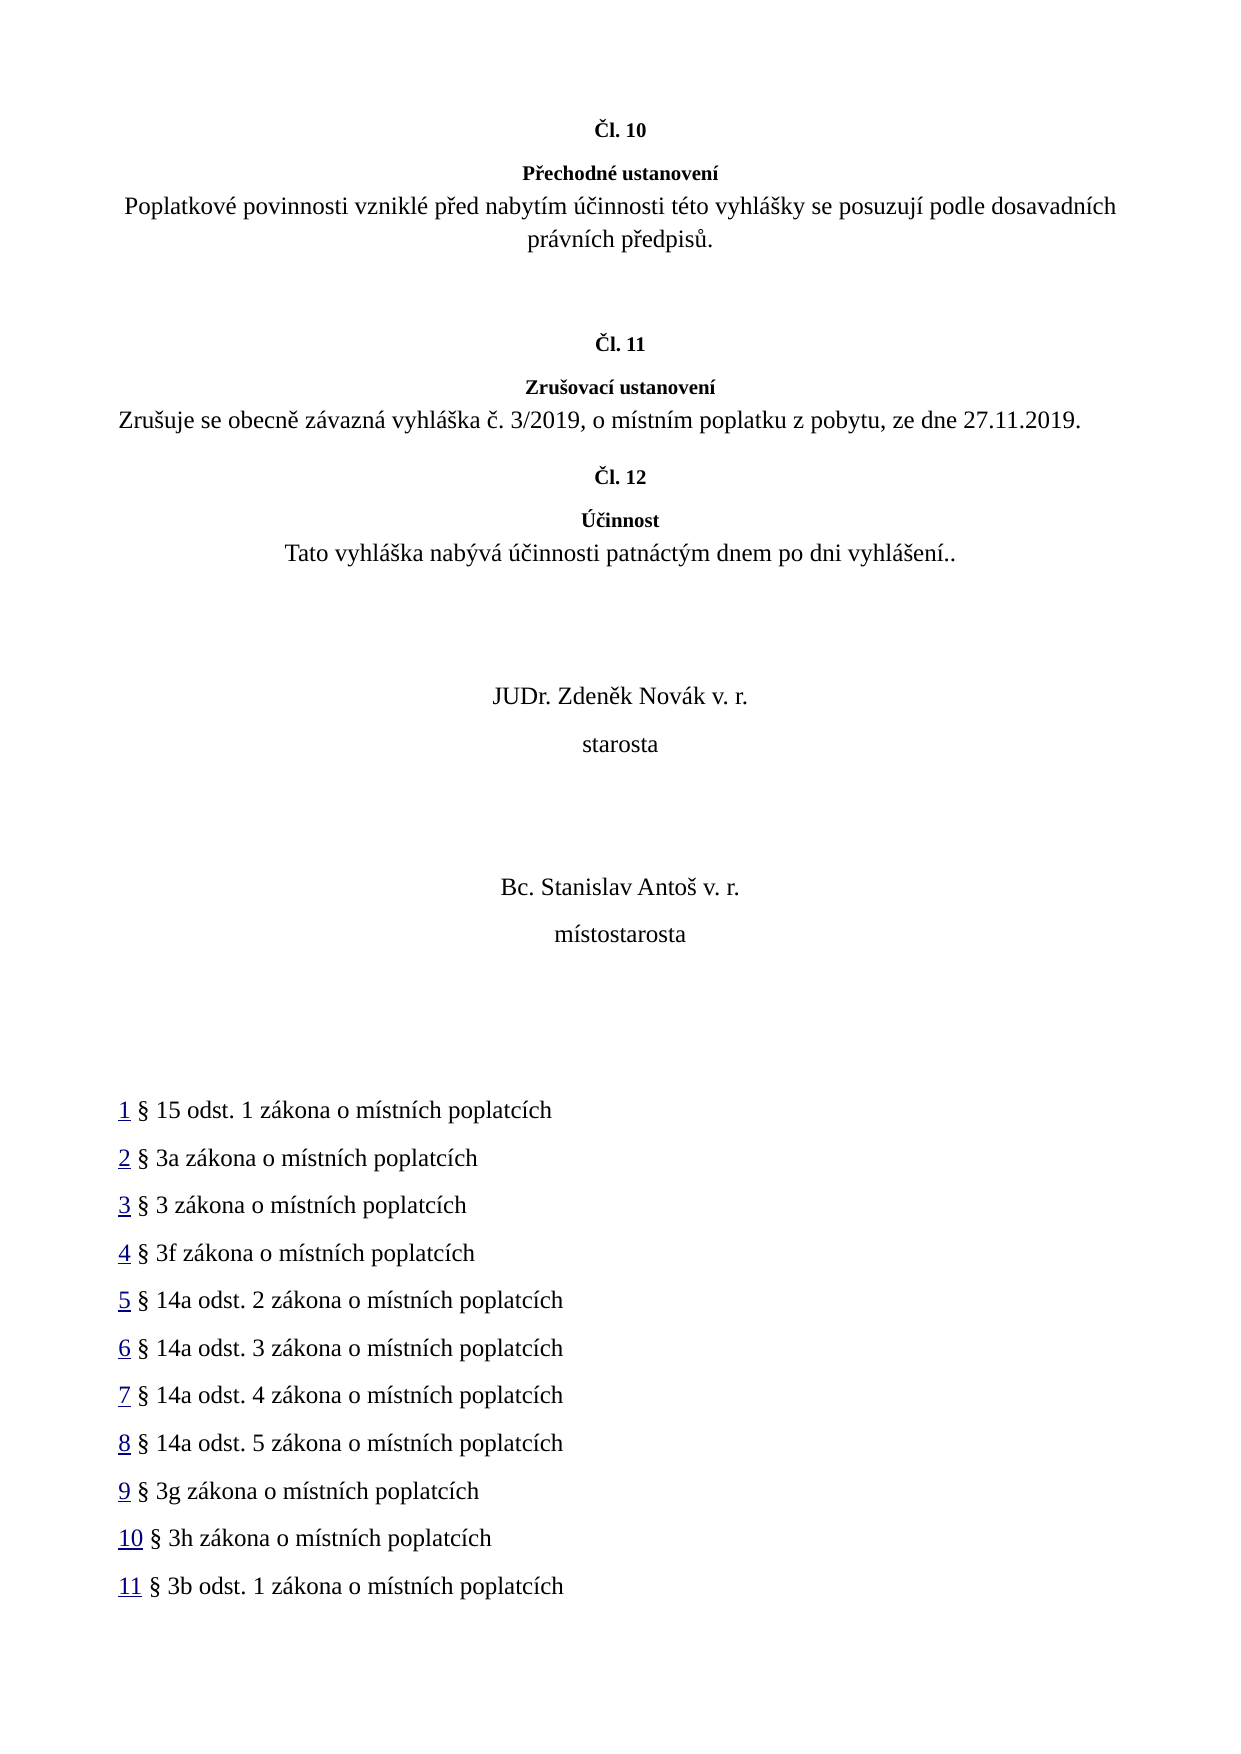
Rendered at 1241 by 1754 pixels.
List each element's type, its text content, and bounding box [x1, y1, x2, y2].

text 1 § 15 odst. 1 zákona o místních poplatcích [118, 1095, 1122, 1124]
subtitle Zrušovací ustanovení [118, 375, 1122, 399]
text 3 § 3 zákona o místních poplatcích [118, 1190, 1122, 1219]
subtitle Přechodné ustanovení [118, 161, 1122, 185]
text Poplatkové povinnosti vzniklé před nabytím účinnosti této vyhlášky se posuzují podle dosavadních právních předpisů. [118, 191, 1122, 253]
text 5 § 14a odst. 2 zákona o místních poplatcích [118, 1285, 1122, 1314]
text 11 § 3b odst. 1 zákona o místních poplatcích [118, 1571, 1122, 1600]
text Tato vyhláška nabývá účinnosti patnáctým dnem po dni vyhlášení.. [118, 538, 1122, 567]
text místostarosta [118, 919, 1122, 948]
text 8 § 14a odst. 5 zákona o místních poplatcích [118, 1428, 1122, 1457]
text 10 § 3h zákona o místních poplatcích [118, 1523, 1122, 1552]
text 7 § 14a odst. 4 zákona o místních poplatcích [118, 1381, 1122, 1409]
subtitle Čl. 11 [118, 332, 1122, 356]
text 9 § 3g zákona o místních poplatcích [118, 1476, 1122, 1504]
text starosta [118, 729, 1122, 757]
subtitle Účinnost [118, 508, 1122, 532]
text 2 § 3a zákona o místních poplatcích [118, 1143, 1122, 1171]
text 6 § 14a odst. 3 zákona o místních poplatcích [118, 1333, 1122, 1362]
text 4 § 3f zákona o místních poplatcích [118, 1238, 1122, 1267]
text Bc. Stanislav Antoš v. r. [118, 872, 1122, 900]
text Zrušuje se obecně závazná vyhláška č. 3/2019, o místním poplatku z pobytu, ze dne 27.11.2019. [118, 405, 1122, 434]
subtitle Čl. 12 [118, 465, 1122, 489]
subtitle Čl. 10 [118, 118, 1122, 142]
text JUDr. Zdeněk Novák v. r. [118, 681, 1122, 710]
